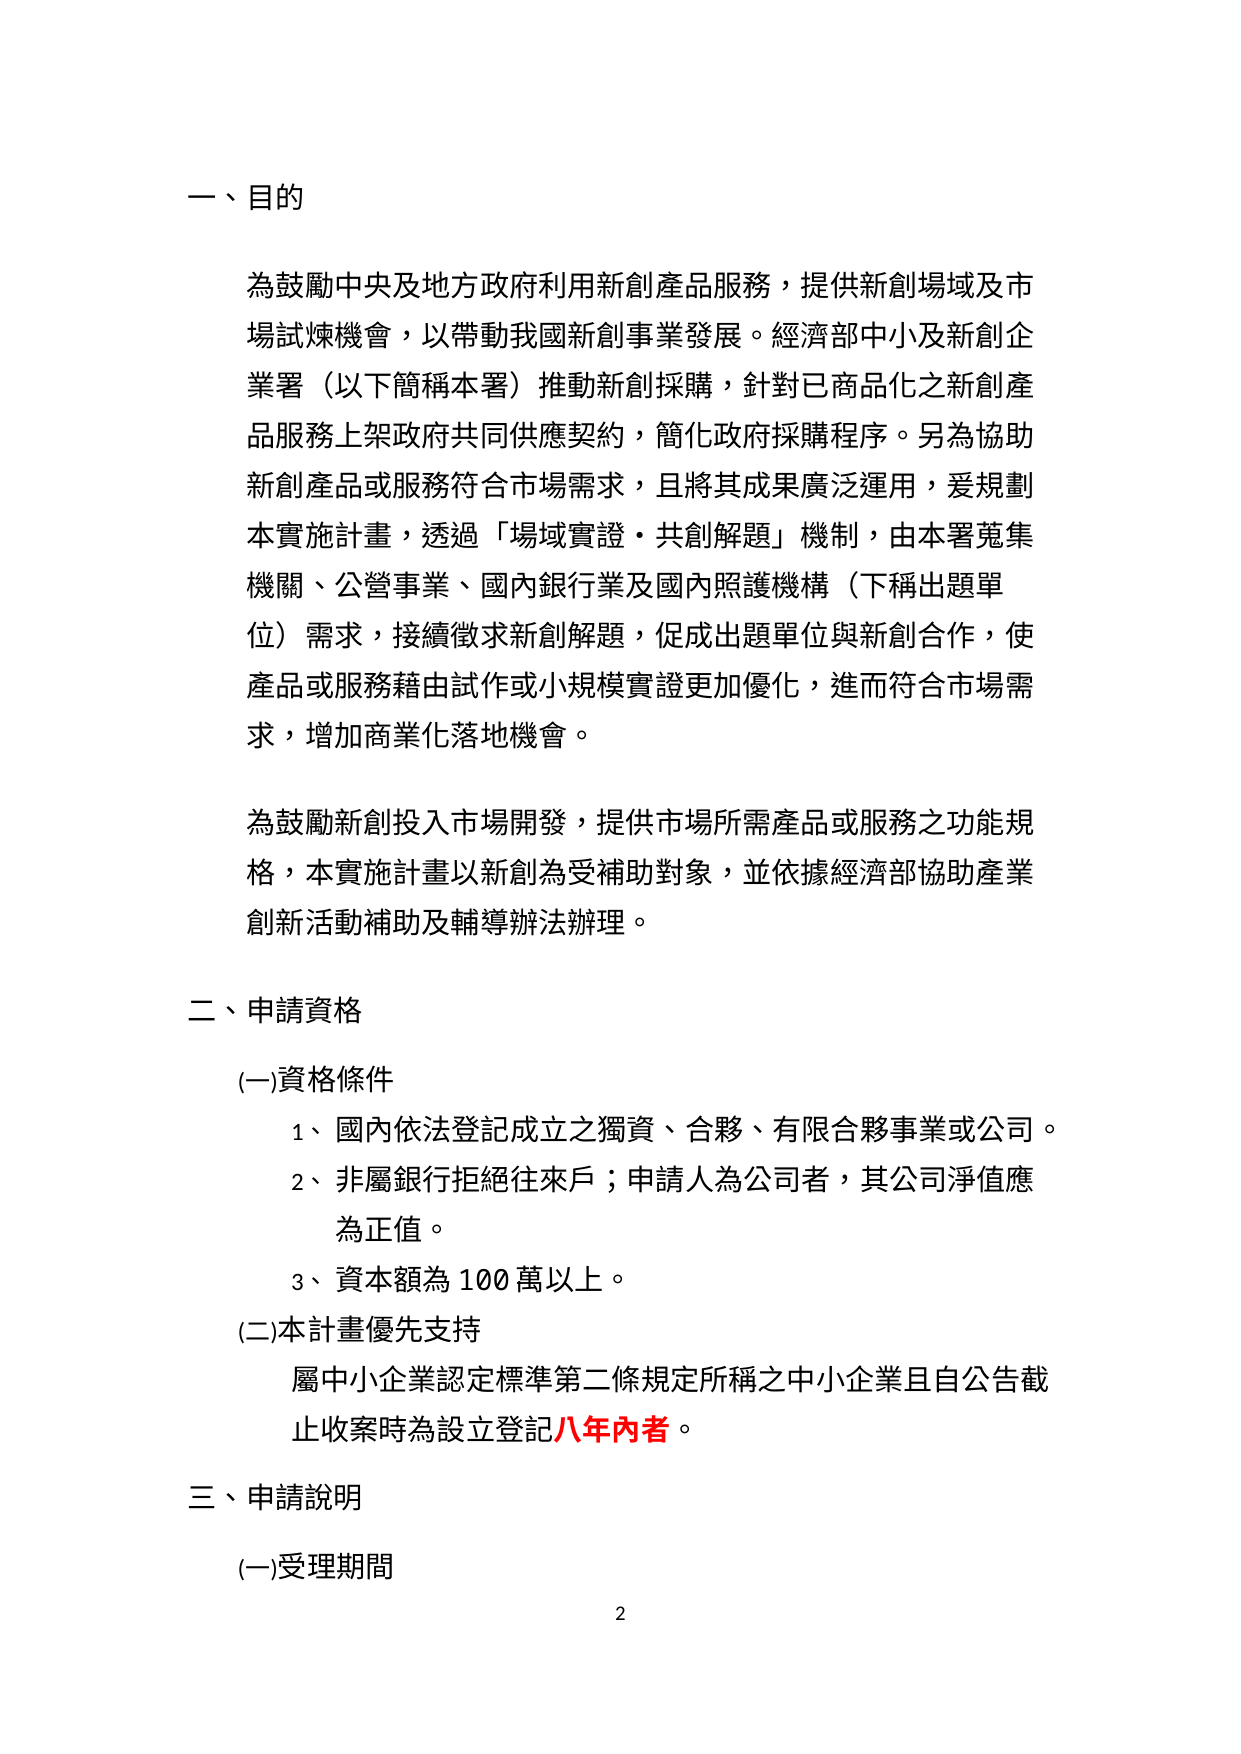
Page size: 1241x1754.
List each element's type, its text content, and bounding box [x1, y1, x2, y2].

list 非屬銀行拒絕往來戶；申請人為公司者，其公司淨值應為正值。 [291, 1150, 1053, 1250]
text 為鼓勵中央及地方政府利用新創產品服務，提供新創場域及市場試煉機會，以帶動我國新創事業發展。經濟部中小及新創企業署（以下簡稱本署）推動新創採購，針對已商品化之新創產品服務上架政府共同供應契約，簡化政府採購程序。另為協助新創產品或服務符合市場需求，且將其成果廣泛運用，爰規劃本實施計畫，透過「場域實證‧共創解題」機制，由本署蒐集機關、公營事業、國內銀行業及國內照護機構（下稱出題單位）需求，接續徵求新創解題，促成出題單位與新創合作，使產品或服務藉由試作或小規模實證更加優化，進而符合市場需求，增加商業化落地機會。 [246, 256, 1053, 756]
list 國內依法登記成立之獨資、合夥、有限合夥事業或公司。 [291, 1100, 1053, 1150]
list 資格條件 [237, 1050, 1053, 1100]
list 申請資格 [187, 981, 1053, 1031]
list 受理期間 [237, 1537, 1053, 1587]
list 目的 [187, 169, 1053, 219]
list 本計畫優先支持 [237, 1300, 1053, 1350]
text 屬中小企業認定標準第二條規定所稱之中小企業且自公告截止收案時為設立登記八年內者。 [291, 1350, 1053, 1450]
list 申請說明 [187, 1469, 1053, 1519]
text 為鼓勵新創投入市場開發，提供市場所需產品或服務之功能規格，本實施計畫以新創為受補助對象，並依據經濟部協助產業創新活動補助及輔導辦法辦理。 [246, 794, 1053, 944]
list 資本額為100萬以上。 [291, 1250, 1053, 1300]
